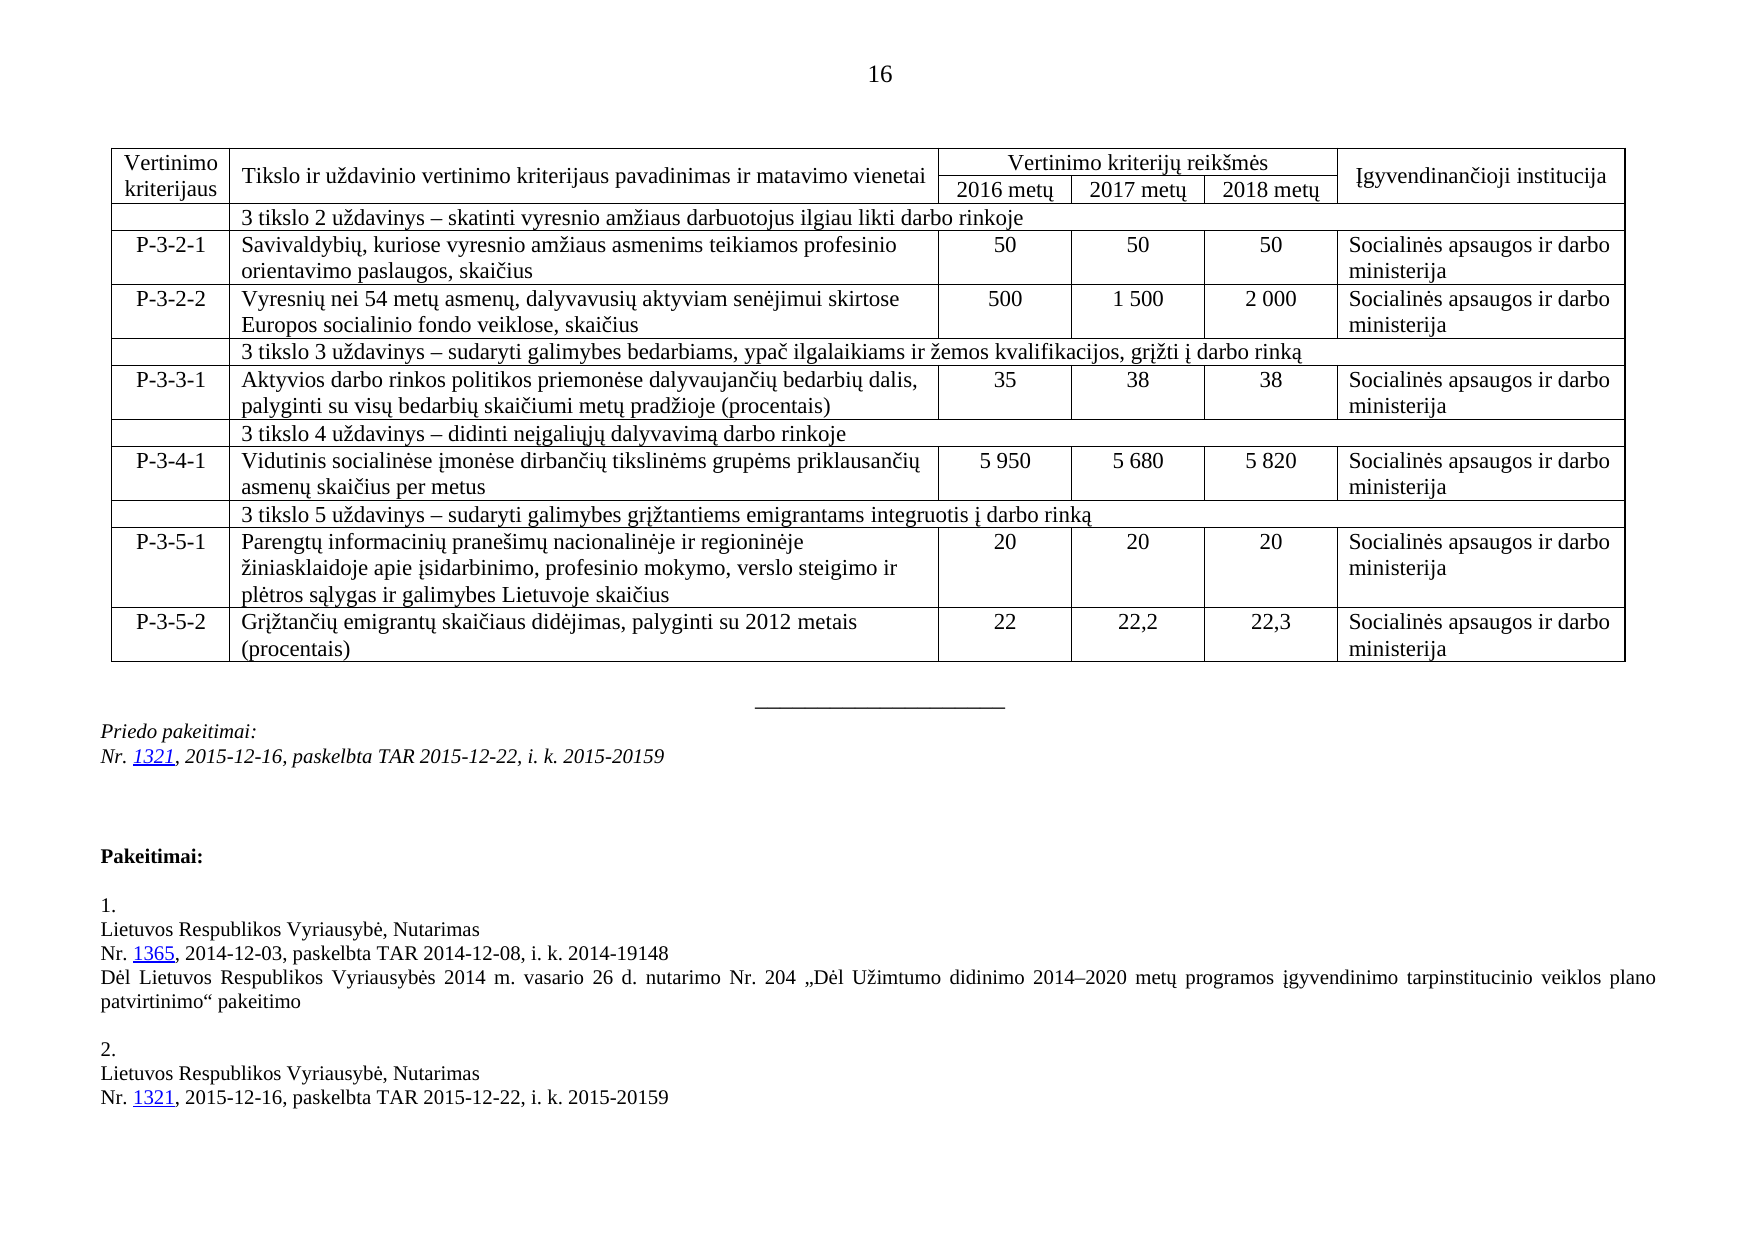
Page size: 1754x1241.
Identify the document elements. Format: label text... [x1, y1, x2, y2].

table_cell 50 [1072, 231, 1204, 284]
table_cell Vyresnių nei 54 metų asmenų, dalyvavusių aktyviam senėjimui skirtose Europos socialinio fondo veiklose, skaičius [230, 285, 938, 337]
text Nr. 1365, 2014-12-03, paskelbta TAR 2014-12-08, i. k. 2014-19148 [100, 941, 1659, 965]
text Lietuvos Respublikos Vyriausybė, Nutarimas [100, 917, 1659, 941]
table_cell 2016 metų [939, 176, 1071, 202]
table_cell [112, 420, 229, 446]
table_cell 22,2 [1072, 608, 1204, 661]
text Lietuvos Respublikos Vyriausybė, Nutarimas [100, 1061, 1659, 1085]
table_cell Socialinės apsaugos ir darbo ministerija [1338, 608, 1624, 661]
table_cell Savivaldybių, kuriose vyresnio amžiaus asmenims teikiamos profesinio orientavimo paslaugos, skaičius [230, 231, 938, 284]
table_cell [112, 204, 229, 230]
table_cell 50 [1205, 231, 1337, 284]
table_header Vertinimo kriterijaus kodas [112, 149, 229, 202]
text Dėl Lietuvos Respublikos Vyriausybės 2014 m. vasario 26 d. nutarimo Nr. 204 „Dėl Užimtumo didinimo 2014–2020 metų programos įgyvendinimo tarpinstitucinio veiklos plano patvirtinimo“ pakeitimo [100, 965, 1659, 1013]
text Nr. 1321, 2015-12-16, paskelbta TAR 2015-12-22, i. k. 2015-20159 [100, 743, 1659, 768]
table_cell 20 [939, 528, 1071, 607]
table_cell Socialinės apsaugos ir darbo ministerija [1338, 231, 1624, 284]
table_cell 5 680 [1072, 447, 1204, 500]
table_cell 500 [939, 285, 1071, 337]
text –––––––––––––––––––– [100, 691, 1659, 719]
table_header Įgyvendinančioji institucija [1338, 149, 1624, 202]
table_cell 1 500 [1072, 285, 1204, 337]
table_cell Socialinės apsaugos ir darbo ministerija [1338, 528, 1624, 607]
table_cell 2017 metų [1072, 176, 1204, 202]
table_cell 20 [1205, 528, 1337, 607]
table_cell P-3-3-1 [112, 366, 229, 418]
text 2. [100, 1037, 1659, 1061]
table_cell 38 [1205, 366, 1337, 418]
table_cell 5 820 [1205, 447, 1337, 500]
table_cell 3 tikslo 3 uždavinys – sudaryti galimybes bedarbiams, ypač ilgalaikiams ir žemos kvalifikacijos, grįžti į darbo rinką [230, 339, 1624, 365]
table_cell Socialinės apsaugos ir darbo ministerija [1338, 447, 1624, 500]
table_cell 38 [1072, 366, 1204, 418]
table_cell 35 [939, 366, 1071, 418]
table_header Tikslo ir uždavinio vertinimo kriterijaus pavadinimas ir matavimo vienetai [230, 149, 938, 202]
table_cell Grįžtančių emigrantų skaičiaus didėjimas, palyginti su 2012 metais (procentais) [230, 608, 938, 661]
table_cell 5 950 [939, 447, 1071, 500]
table_cell 3 tikslo 4 uždavinys – didinti neįgaliųjų dalyvavimą darbo rinkoje [230, 420, 1624, 446]
table_cell [112, 501, 229, 527]
table_cell 3 tikslo 5 uždavinys – sudaryti galimybes grįžtantiems emigrantams integruotis į darbo rinką [230, 501, 1624, 527]
table_cell Socialinės apsaugos ir darbo ministerija [1338, 285, 1624, 337]
table_cell Aktyvios darbo rinkos politikos priemonėse dalyvaujančių bedarbių dalis, palyginti su visų bedarbių skaičiumi metų pradžioje (procentais) [230, 366, 938, 418]
table_cell 22 [939, 608, 1071, 661]
text Nr. 1321, 2015-12-16, paskelbta TAR 2015-12-22, i. k. 2015-20159 [100, 1085, 1659, 1109]
table_cell 22,3 [1205, 608, 1337, 661]
table_cell 2 000 [1205, 285, 1337, 337]
table_cell 2018 metų [1205, 176, 1337, 202]
table_cell P-3-5-2 [112, 608, 229, 661]
table_cell [112, 339, 229, 365]
table_cell Socialinės apsaugos ir darbo ministerija [1338, 366, 1624, 418]
text 1. [100, 893, 1659, 917]
table_cell P-3-2-2 [112, 285, 229, 337]
table_cell P-3-4-1 [112, 447, 229, 500]
table_cell P-3-2-1 [112, 231, 229, 284]
text Priedo pakeitimai: [100, 719, 1659, 743]
table_header Vertinimo kriterijų reikšmės [939, 149, 1337, 175]
table_cell 3 tikslo 2 uždavinys – skatinti vyresnio amžiaus darbuotojus ilgiau likti darbo rinkoje [230, 204, 1624, 230]
table_cell 20 [1072, 528, 1204, 607]
table_cell Vidutinis socialinėse įmonėse dirbančių tikslinėms grupėms priklausančių asmenų skaičius per metus [230, 447, 938, 500]
text Pakeitimai: [100, 844, 1659, 868]
table_cell P-3-5-1 [112, 528, 229, 607]
table_cell 50 [939, 231, 1071, 284]
table_cell Parengtų informacinių pranešimų nacionalinėje ir regioninėje žiniasklaidoje apie įsidarbinimo, profesinio mokymo, verslo steigimo ir plėtros sąlygas ir galimybes Lietuvoje skaičius [230, 528, 938, 607]
